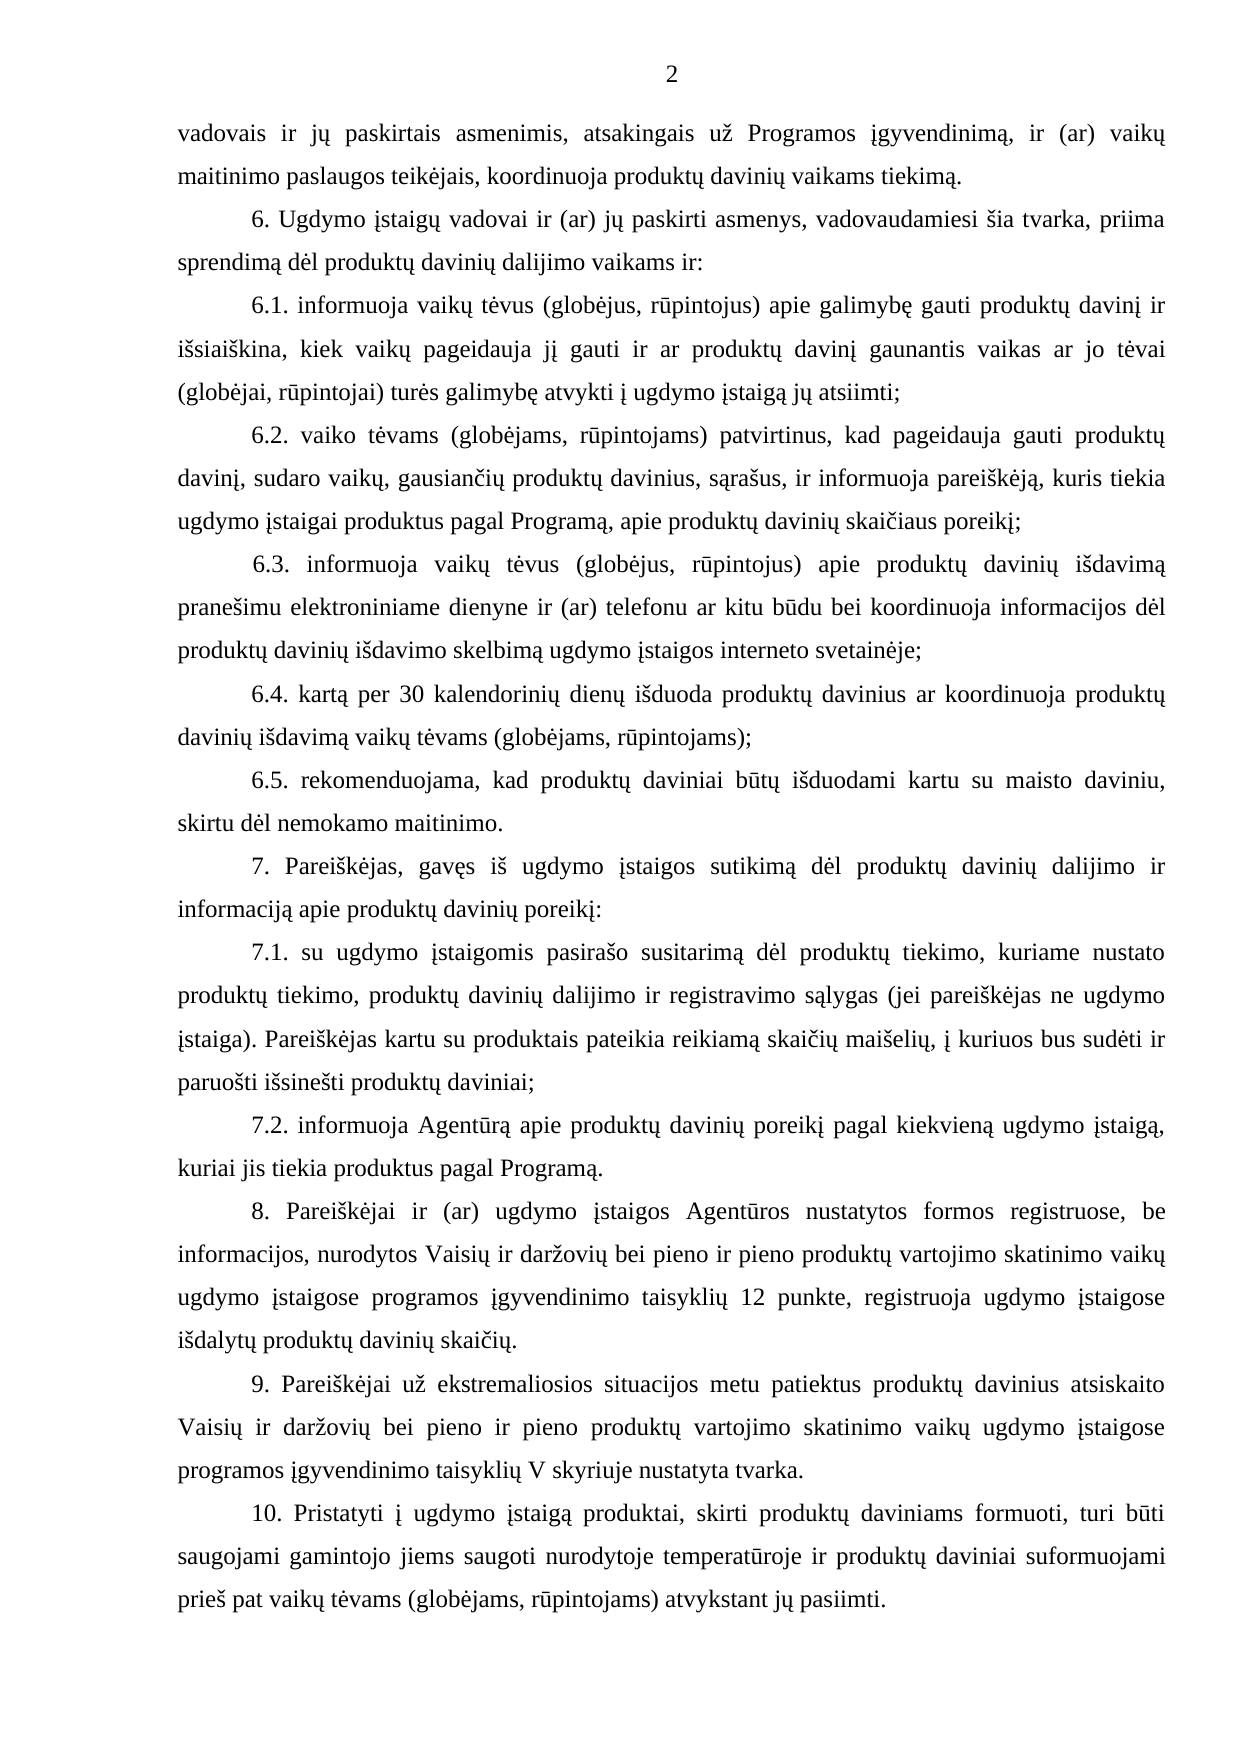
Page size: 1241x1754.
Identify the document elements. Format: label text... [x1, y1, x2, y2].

text 6.1. informuoja vaikų tėvus (globėjus, rūpintojus) apie galimybę gauti produktų davinį ir išsiaiškina, kiek vaikų pageidauja jį gauti ir ar produktų davinį gaunantis vaikas ar jo tėvai (globėjai, rūpintojai) turės galimybę atvykti į ugdymo įstaigą jų atsiimti; [177, 291, 1166, 406]
text 10. Pristatyti į ugdymo įstaigą produktai, skirti produktų daviniams formuoti, turi būti saugojami gamintojo jiems saugoti nurodytoje temperatūroje ir produktų daviniai suformuojami prieš pat vaikų tėvams (globėjams, rūpintojams) atvykstant jų pasiimti. [177, 1498, 1166, 1613]
text 6.4. kartą per 30 kalendorinių dienų išduoda produktų davinius ar koordinuoja produktų davinių išdavimą vaikų tėvams (globėjams, rūpintojams); [177, 679, 1166, 751]
text 7.2. informuoja Agentūrą apie produktų davinių poreikį pagal kiekvieną ugdymo įstaigą, kuriai jis tiekia produktus pagal Programą. [177, 1110, 1166, 1182]
text 6.5. rekomenduojama, kad produktų daviniai būtų išduodami kartu su maisto daviniu, skirtu dėl nemokamo maitinimo. [177, 765, 1166, 837]
text 8. Pareiškėjai ir (ar) ugdymo įstaigos Agentūros nustatytos formos registruose, be informacijos, nurodytos Vaisių ir daržovių bei pieno ir pieno produktų vartojimo skatinimo vaikų ugdymo įstaigose programos įgyvendinimo taisyklių 12 punkte, registruoja ugdymo įstaigose išdalytų produktų davinių skaičių. [177, 1196, 1166, 1354]
text 6. Ugdymo įstaigų vadovai ir (ar) jų paskirti asmenys, vadovaudamiesi šia tvarka, priima sprendimą dėl produktų davinių dalijimo vaikams ir: [177, 204, 1166, 276]
text 7.1. su ugdymo įstaigomis pasirašo susitarimą dėl produktų tiekimo, kuriame nustato produktų tiekimo, produktų davinių dalijimo ir registravimo sąlygas (jei pareiškėjas ne ugdymo įstaiga). Pareiškėjas kartu su produktais pateikia reikiamą skaičių maišelių, į kuriuos bus sudėti ir paruošti išsinešti produktų daviniai; [177, 937, 1166, 1096]
text 7. Pareiškėjas, gavęs iš ugdymo įstaigos sutikimą dėl produktų davinių dalijimo ir informaciją apie produktų davinių poreikį: [177, 851, 1166, 923]
text 6.3. informuoja vaikų tėvus (globėjus, rūpintojus) apie produktų davinių išdavimą pranešimu elektroniniame dienyne ir (ar) telefonu ar kitu būdu bei koordinuoja informacijos dėl produktų davinių išdavimo skelbimą ugdymo įstaigos interneto svetainėje; [177, 549, 1166, 664]
text 6.2. vaiko tėvams (globėjams, rūpintojams) patvirtinus, kad pageidauja gauti produktų davinį, sudaro vaikų, gausiančių produktų davinius, sąrašus, ir informuoja pareiškėją, kuris tiekia ugdymo įstaigai produktus pagal Programą, apie produktų davinių skaičiaus poreikį; [177, 420, 1166, 535]
text 9. Pareiškėjai už ekstremaliosios situacijos metu patiektus produktų davinius atsiskaito Vaisių ir daržovių bei pieno ir pieno produktų vartojimo skatinimo vaikų ugdymo įstaigose programos įgyvendinimo taisyklių V skyriuje nustatyta tvarka. [177, 1369, 1166, 1484]
text vadovais ir jų paskirtais asmenimis, atsakingais už Programos įgyvendinimą, ir (ar) vaikų maitinimo paslaugos teikėjais, koordinuoja produktų davinių vaikams tiekimą. [177, 118, 1166, 190]
